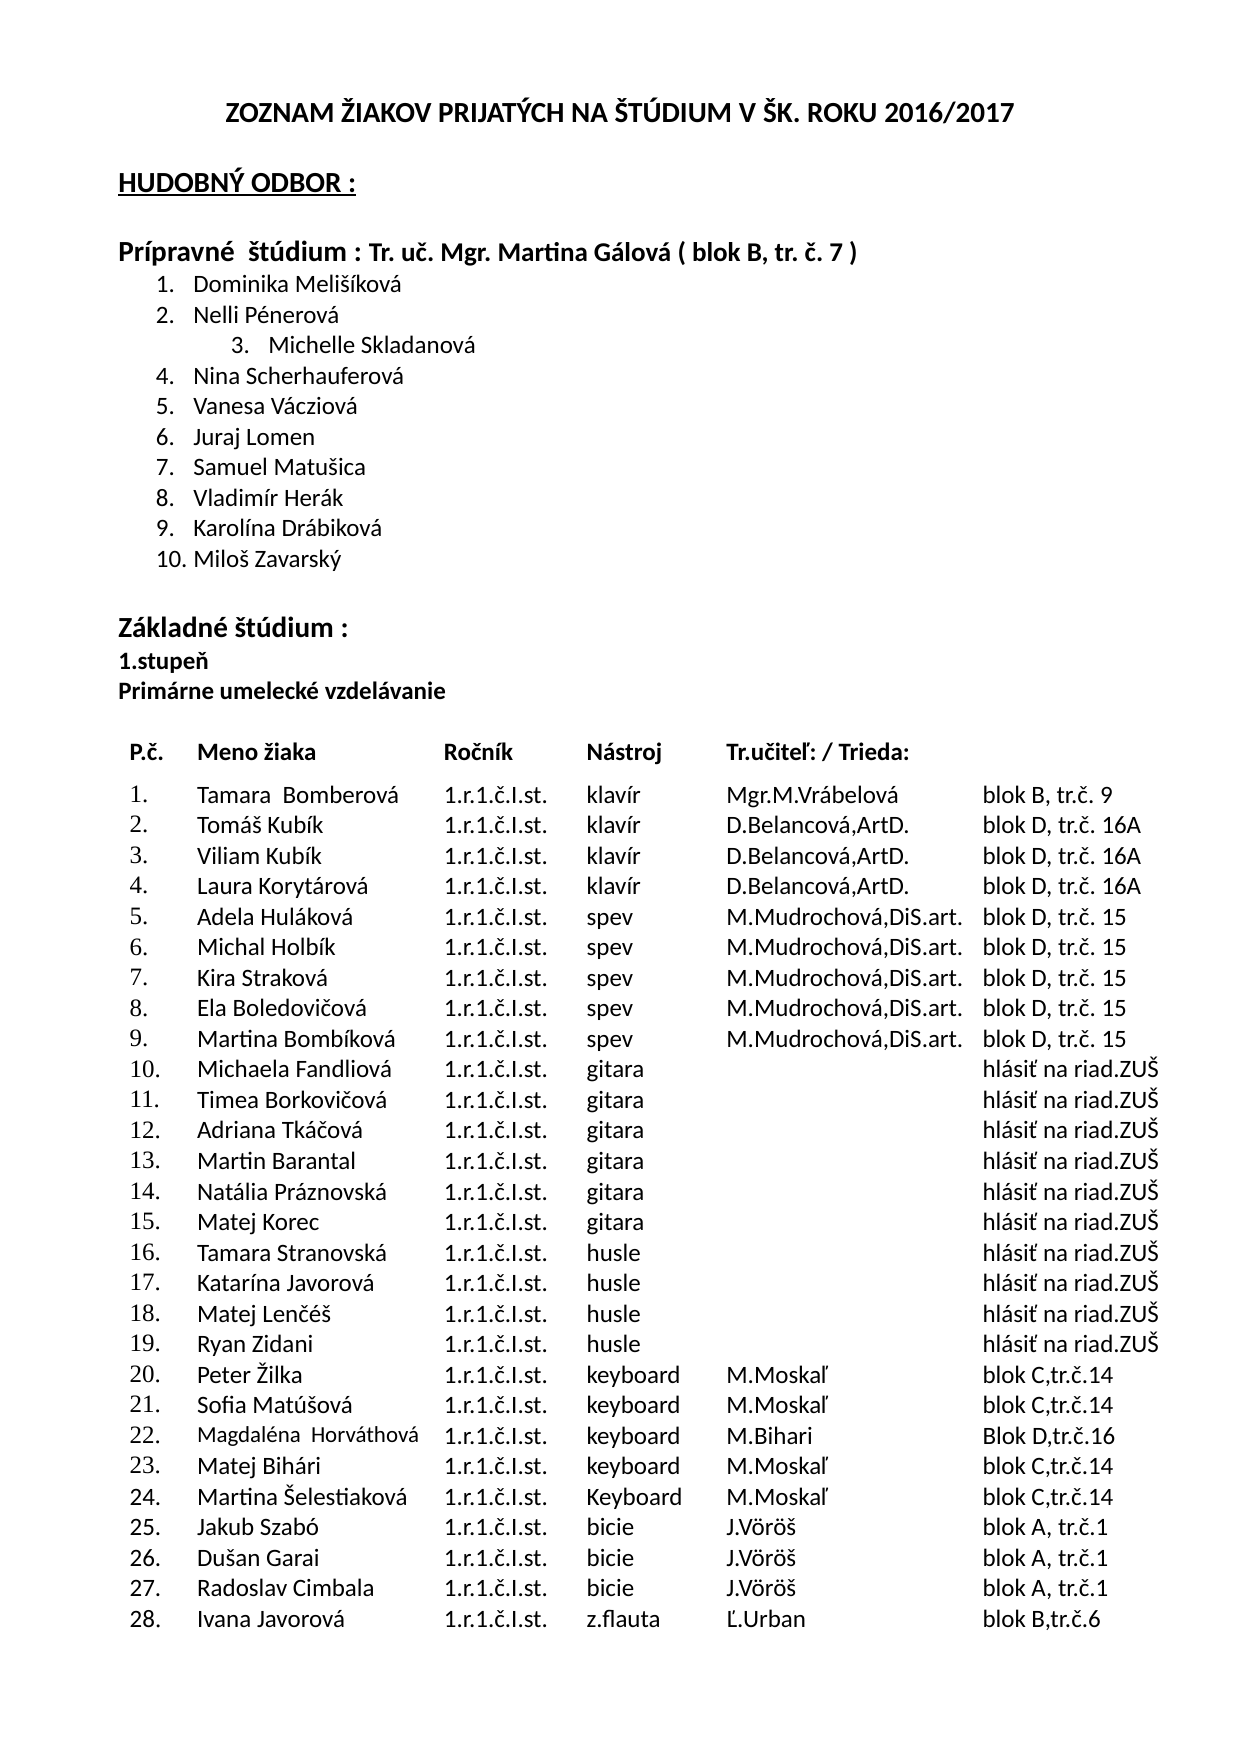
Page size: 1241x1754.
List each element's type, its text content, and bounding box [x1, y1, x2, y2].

list Vanesa Vácziová [156, 391, 1122, 421]
table_cell 17. [118, 1267, 186, 1298]
table_cell 2. [118, 810, 186, 840]
list Dominika Melišíková [156, 268, 1122, 299]
table_cell spev [575, 962, 715, 993]
table_cell D.Belancová,ArtD. [715, 871, 981, 901]
table_cell M.Moskaľ [715, 1450, 981, 1481]
table_cell M.Moskaľ J.Vöröš J.Vöröš J.Vöröš Ľ.Urban [715, 1481, 981, 1633]
table_cell klavír [575, 871, 715, 901]
table_cell husle [575, 1237, 715, 1267]
table_cell 7. [118, 962, 186, 993]
table_cell 1.r.1.č.I.st. [433, 871, 575, 901]
table_header Nástroj [575, 736, 715, 767]
text 1.stupeň [118, 645, 1122, 675]
table_cell hlásiť na riad.ZUŠ [981, 1145, 1178, 1176]
table_cell blok D, tr.č. 15 [981, 1023, 1178, 1054]
table_header Tr.učiteľ: / Trieda: [715, 736, 981, 767]
table_cell Ela Boledovičová [186, 993, 432, 1023]
table_cell hlásiť na riad.ZUŠ [981, 1206, 1178, 1237]
table_cell [118, 767, 186, 779]
table_cell 1.r.1.č.I.st. [433, 1206, 575, 1237]
list Vladimír Herák [156, 482, 1122, 513]
table_cell klavír [575, 779, 715, 809]
table_cell [715, 1084, 981, 1115]
table_cell 1.r.1.č.I.st. [433, 779, 575, 809]
table_cell spev [575, 901, 715, 932]
table_cell [715, 1298, 981, 1328]
table_cell keyboard [575, 1359, 715, 1389]
text ZOZNAM ŽIAKOV PRIJATÝCH NA ŠTÚDIUM V ŠK. ROKU 2016/2017 [118, 94, 1122, 130]
table_cell [715, 1328, 981, 1359]
list Nelli Pénerová [156, 299, 1122, 329]
text HUDOBNÝ ODBOR : [118, 164, 1122, 199]
table_cell D.Belancová,ArtD. [715, 840, 981, 871]
table_cell 15. [118, 1206, 186, 1237]
table_cell 21. [118, 1389, 186, 1420]
table_cell Adriana Tkáčová [186, 1115, 432, 1145]
list Samuel Matušica [156, 452, 1122, 482]
table_cell blok C,tr.č.14 [981, 1359, 1178, 1389]
table_cell 1.r.1.č.I.st. [433, 1023, 575, 1054]
table_cell blok D, tr.č. 16A [981, 810, 1178, 840]
table_cell [715, 1115, 981, 1145]
table_cell klavír [575, 810, 715, 840]
table_cell keyboard [575, 1450, 715, 1481]
table_cell 1.r.1.č.I.st. [433, 1176, 575, 1206]
table_cell M.Mudrochová,DiS.art. [715, 1023, 981, 1054]
text Prípravné štúdium : Tr. uč. Mgr. Martina Gálová ( blok B, tr. č. 7 ) [118, 233, 1122, 268]
table_cell Tamara Stranovská [186, 1237, 432, 1267]
table_cell 23. [118, 1450, 186, 1481]
table_cell blok D, tr.č. 16A [981, 840, 1178, 871]
table_cell Viliam Kubík [186, 840, 432, 871]
table_cell 1.r.1.č.I.st. [433, 840, 575, 871]
table_cell 24. 25. 26. 27. 28. [118, 1481, 186, 1633]
table_cell spev [575, 932, 715, 962]
table_cell 16. [118, 1237, 186, 1267]
table_cell 13. [118, 1145, 186, 1176]
table_cell Kira Straková [186, 962, 432, 993]
list Juraj Lomen [156, 421, 1122, 452]
table_cell 1.r.1.č.I.st. [433, 1237, 575, 1267]
table_cell hlásiť na riad.ZUŠ [981, 1054, 1178, 1084]
table_header [981, 736, 1178, 767]
table_cell blok C,tr.č.14 [981, 1389, 1178, 1420]
table_cell 1.r.1.č.I.st. [433, 901, 575, 932]
table_cell Michaela Fandliová [186, 1054, 432, 1084]
table_cell Matej Bihári [186, 1450, 432, 1481]
table_cell M.Mudrochová,DiS.art. [715, 962, 981, 993]
table_cell gitara [575, 1145, 715, 1176]
table_cell [575, 767, 715, 779]
table_cell 1.r.1.č.I.st. [433, 810, 575, 840]
table_cell [715, 1237, 981, 1267]
table_cell gitara [575, 1206, 715, 1237]
table_cell 3. [118, 840, 186, 871]
table_cell keyboard [575, 1389, 715, 1420]
table_cell 1.r.1.č.I.st. [433, 1084, 575, 1115]
table_cell keyboard [575, 1420, 715, 1450]
table_cell hlásiť na riad.ZUŠ [981, 1176, 1178, 1206]
table_cell 11. [118, 1084, 186, 1115]
table_cell Sofia Matúšová [186, 1389, 432, 1420]
table_cell M.Moskaľ [715, 1389, 981, 1420]
table_cell Natália Práznovská [186, 1176, 432, 1206]
table_cell 1.r.1.č.I.st. [433, 1450, 575, 1481]
list Michelle Skladanová [231, 329, 1122, 360]
table_cell Tamara Bomberová [186, 779, 432, 809]
table_cell Martina Bombíková [186, 1023, 432, 1054]
table_cell 9. [118, 1023, 186, 1054]
table_cell Mgr.M.Vrábelová [715, 779, 981, 809]
table_cell 1.r.1.č.I.st. [433, 1298, 575, 1328]
table_cell 1.r.1.č.I.st. [433, 1145, 575, 1176]
table_cell blok B, tr.č. 9 [981, 779, 1178, 809]
table_cell [715, 1145, 981, 1176]
table_cell blok D, tr.č. 15 [981, 901, 1178, 932]
table_cell [715, 1206, 981, 1237]
table_cell blok C,tr.č.14 blok A, tr.č.1 blok A, tr.č.1 blok A, tr.č.1 blok B,tr.č.6 [981, 1481, 1178, 1633]
table_cell [186, 767, 432, 779]
table_header Meno žiaka [186, 736, 432, 767]
table_cell blok D, tr.č. 15 [981, 962, 1178, 993]
table_cell M.Moskaľ [715, 1359, 981, 1389]
table_cell Laura Korytárová [186, 871, 432, 901]
list Karolína Drábiková [156, 513, 1122, 543]
table_cell hlásiť na riad.ZUŠ [981, 1298, 1178, 1328]
table_cell [981, 767, 1178, 779]
table_cell Magdaléna Horváthová [186, 1420, 432, 1450]
table_cell 22. [118, 1420, 186, 1450]
table_cell spev [575, 1023, 715, 1054]
table_cell blok D, tr.č. 15 [981, 993, 1178, 1023]
table_cell Katarína Javorová [186, 1267, 432, 1298]
table_cell Blok D,tr.č.16 [981, 1420, 1178, 1450]
table_cell Ryan Zidani [186, 1328, 432, 1359]
table_cell Martin Barantal [186, 1145, 432, 1176]
table_cell gitara [575, 1084, 715, 1115]
table_cell 8. [118, 993, 186, 1023]
table_cell spev [575, 993, 715, 1023]
table_cell 1.r.1.č.I.st. [433, 932, 575, 962]
table_cell [715, 1054, 981, 1084]
table_cell 1.r.1.č.I.st. [433, 1389, 575, 1420]
table_cell Adela Huláková [186, 901, 432, 932]
table_cell M.Mudrochová,DiS.art. [715, 901, 981, 932]
table_cell Matej Korec [186, 1206, 432, 1237]
text Primárne umelecké vzdelávanie [118, 675, 1122, 706]
table_cell gitara [575, 1115, 715, 1145]
table_cell 1.r.1.č.I.st. 1.r.1.č.I.st. 1.r.1.č.I.st. 1.r.1.č.I.st. 1.r.1.č.I.st. [433, 1481, 575, 1633]
table_cell klavír [575, 840, 715, 871]
table_cell 18. [118, 1298, 186, 1328]
table_cell 1.r.1.č.I.st. [433, 962, 575, 993]
table_cell hlásiť na riad.ZUŠ [981, 1115, 1178, 1145]
table_cell husle [575, 1328, 715, 1359]
table_cell 1.r.1.č.I.st. [433, 1359, 575, 1389]
table_cell 1.r.1.č.I.st. [433, 1115, 575, 1145]
table_cell 1. [118, 779, 186, 809]
table_cell M.Bihari [715, 1420, 981, 1450]
table_cell gitara [575, 1054, 715, 1084]
table_cell Keyboard bicie bicie bicie z.flauta [575, 1481, 715, 1633]
table_cell D.Belancová,ArtD. [715, 810, 981, 840]
list Nina Scherhauferová [156, 360, 1122, 391]
table_cell Martina Šelestiaková Jakub Szabó Dušan Garai Radoslav Cimbala Ivana Javorová [186, 1481, 432, 1633]
table_cell 1.r.1.č.I.st. [433, 1054, 575, 1084]
table_cell M.Mudrochová,DiS.art. [715, 932, 981, 962]
table_cell 4. [118, 871, 186, 901]
table_cell blok C,tr.č.14 [981, 1450, 1178, 1481]
table_cell blok D, tr.č. 16A [981, 871, 1178, 901]
table_cell 14. [118, 1176, 186, 1206]
table_cell husle [575, 1267, 715, 1298]
table_cell hlásiť na riad.ZUŠ [981, 1084, 1178, 1115]
table_cell 19. [118, 1328, 186, 1359]
table_cell hlásiť na riad.ZUŠ [981, 1267, 1178, 1298]
table_cell 20. [118, 1359, 186, 1389]
table_cell gitara [575, 1176, 715, 1206]
table_cell 1.r.1.č.I.st. [433, 1420, 575, 1450]
table_header P.č. [118, 736, 186, 767]
table_cell 1.r.1.č.I.st. [433, 1328, 575, 1359]
list Miloš Zavarský [156, 543, 1122, 574]
table_cell [715, 767, 981, 779]
table_cell Peter Žilka [186, 1359, 432, 1389]
table_cell 12. [118, 1115, 186, 1145]
table_cell 5. [118, 901, 186, 932]
table_cell [433, 767, 575, 779]
table_cell 1.r.1.č.I.st. [433, 1267, 575, 1298]
table_cell Timea Borkovičová [186, 1084, 432, 1115]
table_cell 10. [118, 1054, 186, 1084]
table_cell 1.r.1.č.I.st. [433, 993, 575, 1023]
table_cell [715, 1176, 981, 1206]
table_cell M.Mudrochová,DiS.art. [715, 993, 981, 1023]
table_cell Matej Lenčéš [186, 1298, 432, 1328]
table_cell husle [575, 1298, 715, 1328]
text Základné štúdium : [118, 609, 1122, 645]
table_cell [715, 1267, 981, 1298]
table_cell hlásiť na riad.ZUŠ [981, 1328, 1178, 1359]
table_cell hlásiť na riad.ZUŠ [981, 1237, 1178, 1267]
table_cell blok D, tr.č. 15 [981, 932, 1178, 962]
table_header Ročník [433, 736, 575, 767]
table_cell 6. [118, 932, 186, 962]
table_cell Michal Holbík [186, 932, 432, 962]
table_cell Tomáš Kubík [186, 810, 432, 840]
